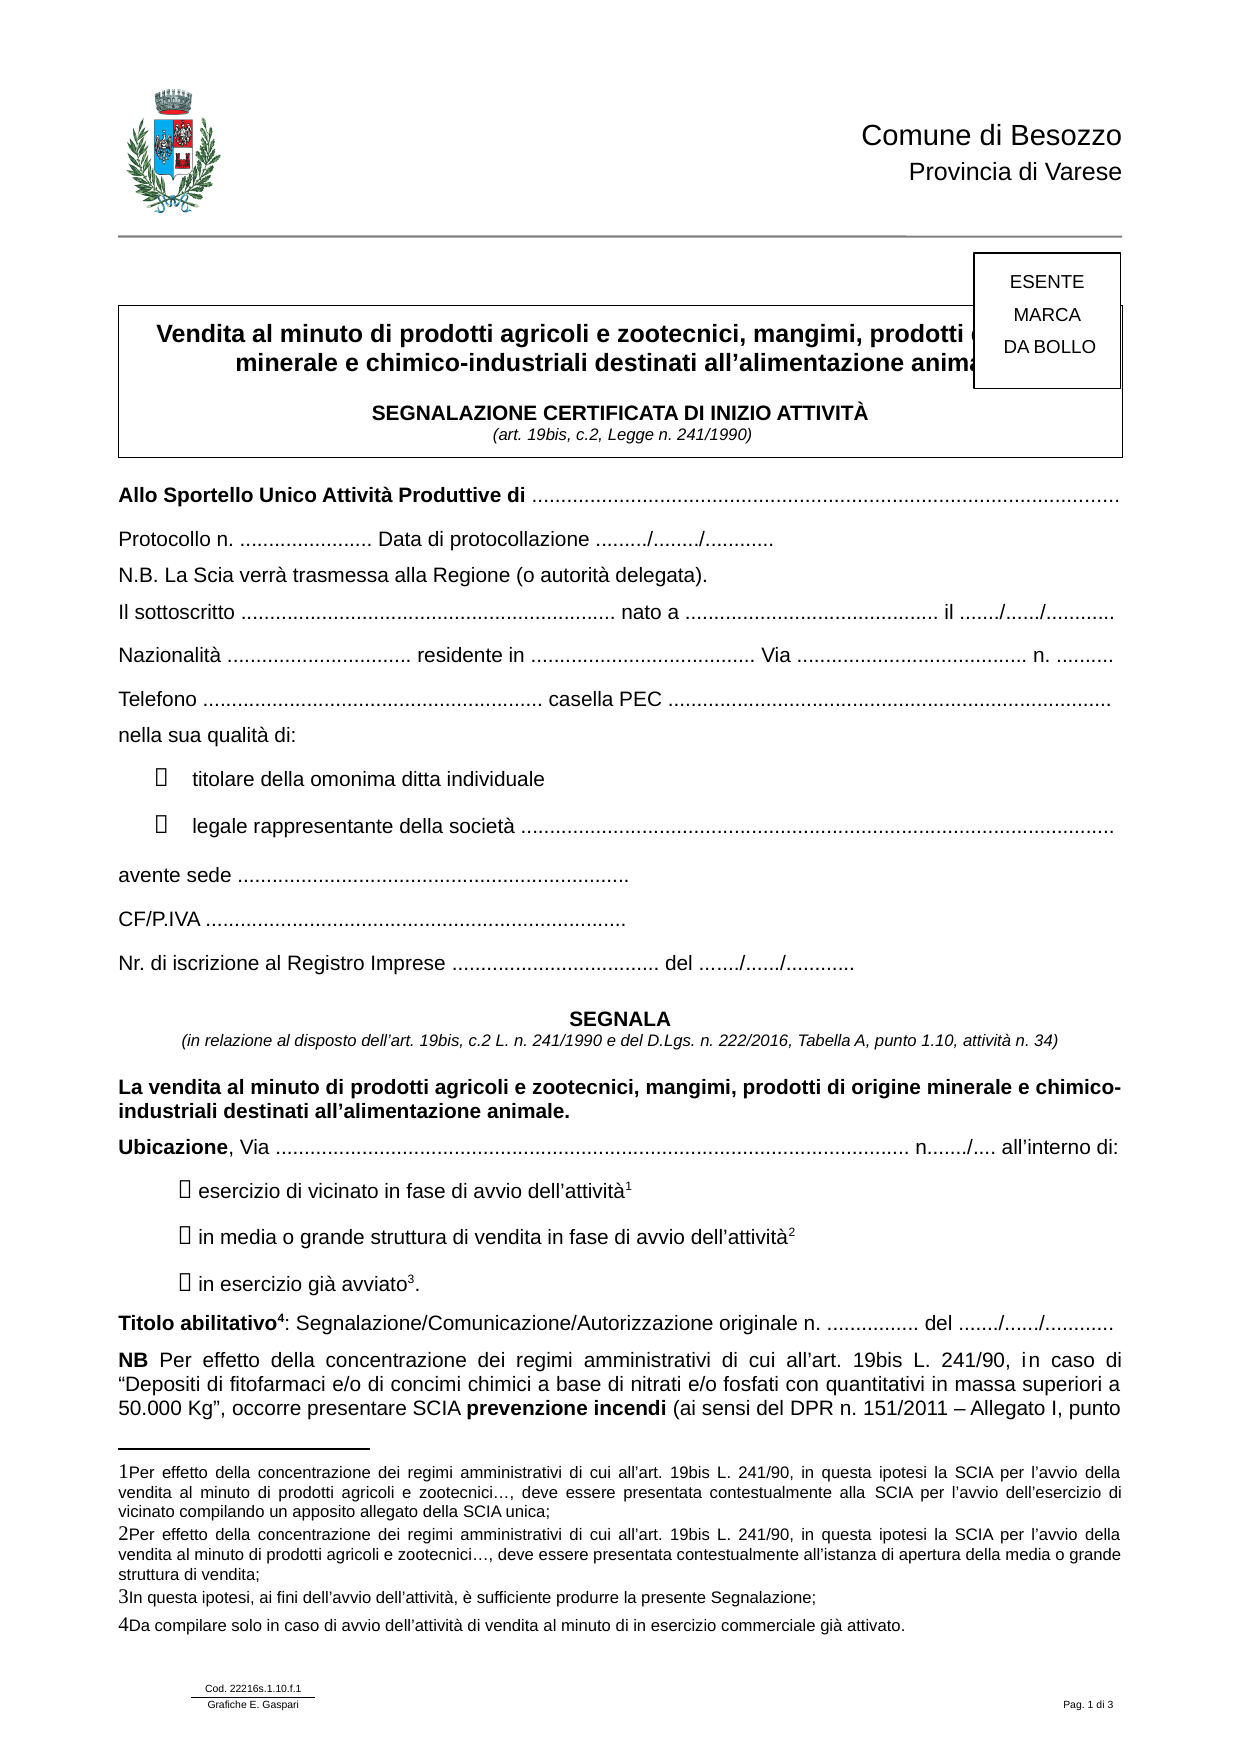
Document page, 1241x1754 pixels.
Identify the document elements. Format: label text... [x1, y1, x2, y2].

text NB Per effetto della concentrazione dei regimi amministrativi di cui all’art. 19bis L. 241/90, in caso di “Depositi di fitofarmaci e/o di concimi chimici a base di nitrati e/o fosfati con quantitativi in massa superiori a 50.000 Kg”, occorre presentare SCIA prevenzione incendi (ai sensi del DPR n. 151/2011 – Allegato I, punto [118, 1348, 1122, 1419]
text  in media o grande struttura di vendita in fase di avvio dell’attività [177, 1218, 1122, 1252]
text CF/P.IVA ......................................................................... [118, 907, 1122, 931]
text Nr. di iscrizione al Registro Imprese .................................... del ......./....../............ [118, 950, 1122, 974]
text Per effetto della concentrazione dei regimi amministrativi di cui all’art. 19bis L. 241/90, in questa ipotesi la SCIA per l’avvio della vendita al minuto di prodotti agricoli e zootecnici…, deve essere presentata contestualmente alla SCIA per l’avvio dell’esercizio di vicinato compilando un apposito allegato della SCIA unica; [118, 1459, 1122, 1521]
text avente sede .................................................................... [118, 863, 1122, 887]
picture [122, 87, 224, 219]
text Ubicazione, Via .............................................................................................................. n......./.... all’interno di: [118, 1135, 1122, 1159]
text Il sottoscritto ................................................................. nato a ............................................ il ......./....../............ [118, 599, 1122, 623]
text  legale rappresentante della società ....................................................................................................... [153, 806, 1122, 840]
text  esercizio di vicinato in fase di avvio dell’attività [177, 1171, 1122, 1206]
text N.B. La Scia verrà trasmessa alla Regione (o autorità delegata). [118, 563, 1122, 587]
text (in relazione al disposto dell’art. 19bis, c.2 L. n. 241/1990 e del D.Lgs. n. 222/2016, Tabella A, punto 1.10, attività n. 34) [118, 1030, 1122, 1049]
text SEGNALA [118, 1006, 1122, 1030]
text  in esercizio già avviato. [177, 1264, 1122, 1299]
text Titolo abilitativo: Segnalazione/Comunicazione/Autorizzazione originale n. ................ del ......./....../............ [118, 1311, 1122, 1335]
text Telefono ........................................................... casella PEC ............................................................................. [118, 687, 1122, 711]
text Allo Sportello Unico Attività Produttive di [118, 483, 1122, 507]
text Da compilare solo in caso di avvio dell’attività di vendita al minuto di in esercizio commerciale già attivato. [118, 1612, 1122, 1636]
text Comune di Besozzo [224, 118, 1122, 152]
text  titolare della omonima ditta individuale [153, 760, 1122, 794]
text Protocollo n. ....................... Data di protocollazione ........./......../............ [118, 527, 1122, 551]
table_header Vendita al minuto di prodotti agricoli e zootecnici, mangimi, prodotti di origine minerale e chimico-industriali destinati all’alimentazione animale SEGNALAZIONE CERTIFICATA DI INIZIO ATTIVITÀ (art. 19bis, c.2, Legge n. 241/1990) [119, 306, 1122, 457]
text Per effetto della concentrazione dei regimi amministrativi di cui all’art. 19bis L. 241/90, in questa ipotesi la SCIA per l’avvio della vendita al minuto di prodotti agricoli e zootecnici…, deve essere presentata contestualmente all’istanza di apertura della media o grande struttura di vendita; [118, 1521, 1122, 1583]
text nella sua qualità di: [118, 723, 1122, 747]
text Nazionalità ................................ residente in ....................................... Via ........................................ n. .......... [118, 643, 1122, 667]
text In questa ipotesi, ai fini dell’avvio dell’attività, è sufficiente produrre la presente Segnalazione; [118, 1583, 1122, 1608]
text Provincia di Varese [224, 157, 1122, 185]
text La vendita al minuto di prodotti agricoli e zootecnici, mangimi, prodotti di origine minerale e chimico-industriali destinati all’alimentazione animale. [118, 1074, 1122, 1122]
